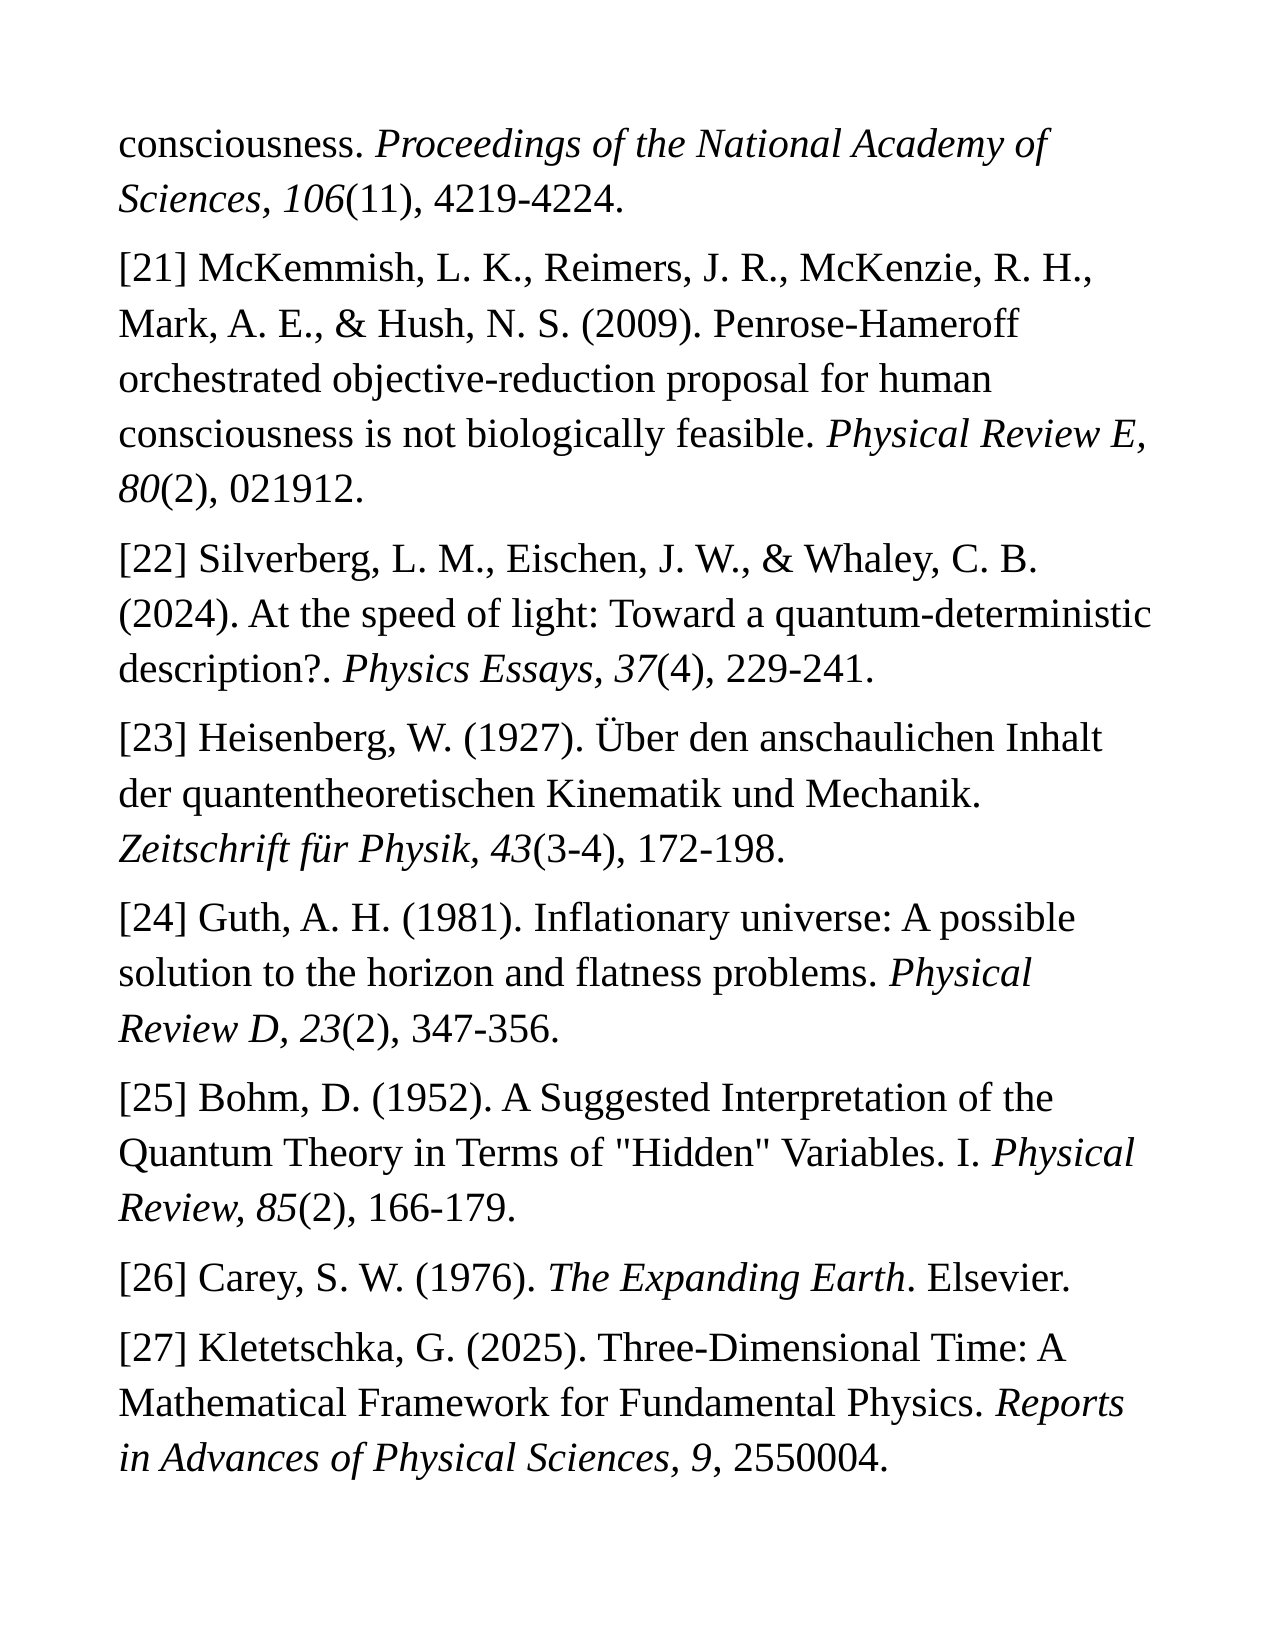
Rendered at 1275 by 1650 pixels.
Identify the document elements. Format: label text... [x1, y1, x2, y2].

text [25] Bohm, D. (1952). A Suggested Interpretation of the Quantum Theory in Terms of "Hidden" Variables. I. Physical Review, 85(2), 166-179. [118, 1073, 1157, 1231]
text [22] Silverberg, L. M., Eischen, J. W., & Whaley, C. B. (2024). At the speed of light: Toward a quantum-deterministic description?. Physics Essays, 37(4), 229-241. [118, 533, 1157, 691]
text [26] Carey, S. W. (1976). The Expanding Earth. Elsevier. [118, 1253, 1157, 1301]
text [21] McKemmish, L. K., Reimers, J. R., McKenzie, R. H., Mark, A. E., & Hush, N. S. (2009). Penrose-Hameroff orchestrated objective-reduction proposal for human consciousness is not biologically feasible. Physical Review E, 80(2), 021912. [118, 243, 1157, 511]
text consciousness. Proceedings of the National Academy of Sciences, 106(11), 4219-4224. [118, 118, 1157, 221]
text [27] Kletetschka, G. (2025). Three-Dimensional Time: A Mathematical Framework for Fundamental Physics. Reports in Advances of Physical Sciences, 9, 2550004. [118, 1322, 1157, 1480]
text [23] Heisenberg, W. (1927). Über den anschaulichen Inhalt der quantentheoretischen Kinematik und Mechanik. Zeitschrift für Physik, 43(3-4), 172-198. [118, 713, 1157, 871]
text [24] Guth, A. H. (1981). Inflationary universe: A possible solution to the horizon and flatness problems. Physical Review D, 23(2), 347-356. [118, 893, 1157, 1051]
